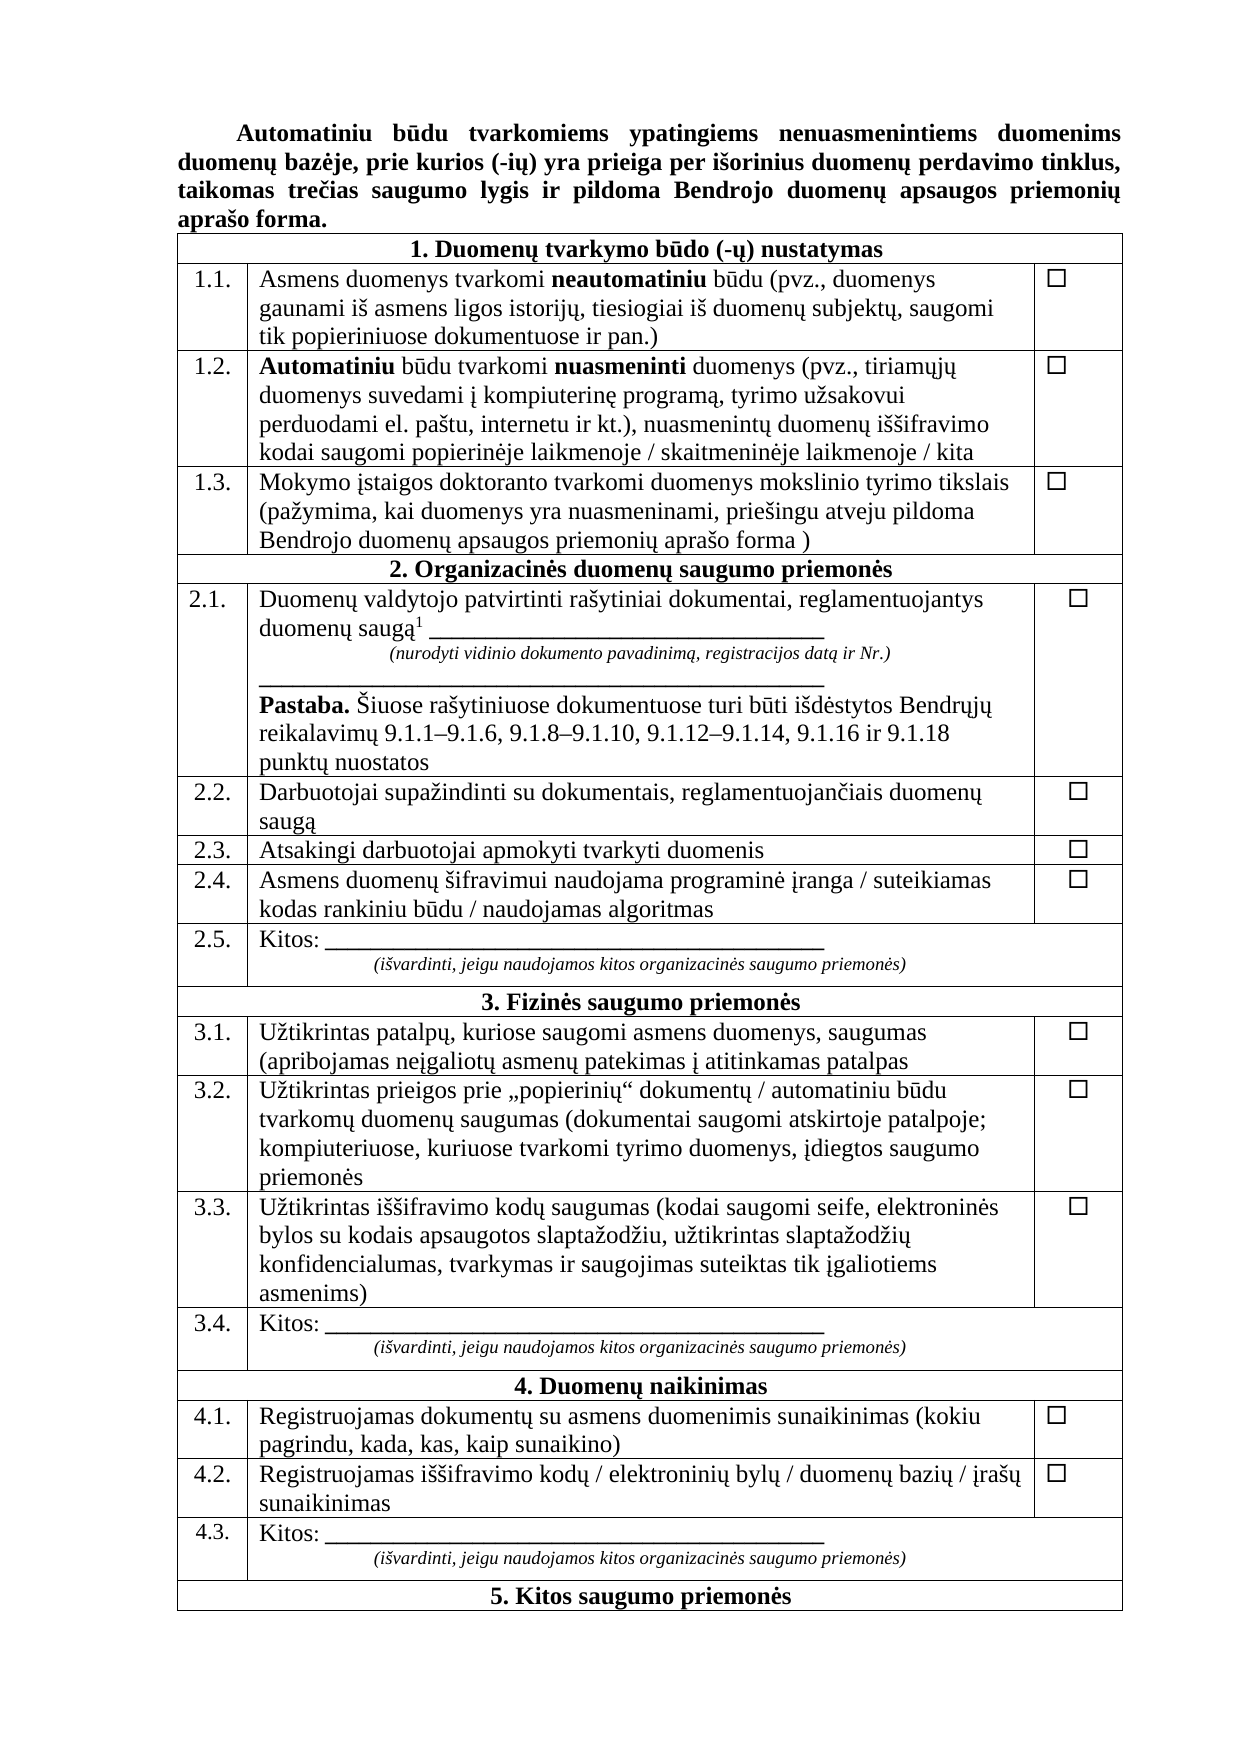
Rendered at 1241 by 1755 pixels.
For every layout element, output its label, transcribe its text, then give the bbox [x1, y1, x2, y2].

table_cell Registruojamas dokumentų su asmens duomenimis sunaikinimas (kokiu pagrindu, kada, kas, kaip sunaikino) [248, 1401, 1034, 1458]
table_header 1. Duomenų tvarkymo būdo (-ų) nustatymas [178, 234, 1122, 263]
table_cell 3. Fizinės saugumo priemonės [248, 987, 1034, 1016]
table_cell Kitos: (išvardinti, jeigu naudojamos kitos organizacinės saugumo priemonės) [248, 1518, 1034, 1580]
table_cell [] [1035, 1401, 1122, 1458]
table_cell [1034, 1518, 1122, 1580]
table_cell [] [1035, 1076, 1122, 1191]
table_cell 3.3. [178, 1192, 247, 1307]
table_cell [] [1035, 865, 1122, 923]
table_cell [1034, 1371, 1122, 1400]
table_cell Užtikrintas patalpų, kuriose saugomi asmens duomenys, saugumas (apribojamas neįgaliotų asmenų patekimas į atitinkamas patalpas [248, 1017, 1034, 1074]
table_cell Mokymo įstaigos doktoranto tvarkomi duomenys mokslinio tyrimo tikslais (pažymima, kai duomenys yra nuasmeninami, priešingu atveju pildoma Bendrojo duomenų apsaugos priemonių aprašo forma ) [248, 467, 1034, 553]
table_cell [] [1035, 467, 1122, 553]
table_cell [1034, 1581, 1122, 1610]
table_cell 4. Duomenų naikinimas [248, 1371, 1034, 1400]
table_cell Atsakingi darbuotojai apmokyti tvarkyti duomenis [248, 836, 1034, 864]
table_cell 2.5. [178, 924, 247, 986]
table_cell Užtikrintas iššifravimo kodų saugumas (kodai saugomi seife, elektroninės bylos su kodais apsaugotos slaptažodžiu, užtikrintas slaptažodžių konfidencialumas, tvarkymas ir saugojimas suteiktas tik įgaliotiems asmenims) [248, 1192, 1034, 1307]
table_cell Užtikrintas prieigos prie „popierinių“ dokumentų / automatiniu būdu tvarkomų duomenų saugumas (dokumentai saugomi atskirtoje patalpoje; kompiuteriuose, kuriuose tvarkomi tyrimo duomenys, įdiegtos saugumo priemonės [248, 1076, 1034, 1191]
table_cell 2.3. [178, 836, 247, 864]
table_cell [178, 1371, 248, 1400]
table_cell [] [1035, 1017, 1122, 1074]
table_cell [] [1035, 264, 1122, 350]
table_cell 4.2. [178, 1459, 247, 1517]
table_cell 3.2. [178, 1076, 247, 1191]
table_cell [178, 987, 248, 1016]
table_cell 1.1. [178, 264, 247, 350]
table_cell 2.2. [178, 777, 247, 834]
table_cell Darbuotojai supažindinti su dokumentais, reglamentuojančiais duomenų saugą [248, 777, 1034, 834]
table_cell [178, 1581, 248, 1610]
table_cell 2. Organizacinės duomenų saugumo priemonės [248, 555, 1034, 583]
table_cell 1.3. [178, 467, 247, 553]
table_cell Automatiniu būdu tvarkomi nuasmeninti duomenys (pvz., tiriamųjų duomenys suvedami į kompiuterinę programą, tyrimo užsakovui perduodami el. paštu, internetu ir kt.), nuasmenintų duomenų iššifravimo kodai saugomi popierinėje laikmenoje / skaitmeninėje laikmenoje / kita [248, 351, 1034, 466]
table_cell 2.4. [178, 865, 247, 923]
table_cell Asmens duomenų šifravimui naudojama programinė įranga / suteikiamas kodas rankiniu būdu / naudojamas algoritmas [248, 865, 1034, 923]
table_cell [] [1035, 777, 1122, 834]
table_cell [] [1035, 1459, 1122, 1517]
table_cell [1034, 924, 1122, 986]
table_cell [] [1035, 584, 1122, 776]
table_cell 1.2. [178, 351, 247, 466]
table_cell [1034, 987, 1122, 1016]
table_cell [] [1035, 1192, 1122, 1307]
table_cell 4.1. [178, 1401, 247, 1458]
table_cell [1034, 555, 1122, 583]
table_cell 2.1. [178, 584, 247, 776]
table_cell 3.1. [178, 1017, 247, 1074]
table_cell [] [1035, 836, 1122, 864]
table_cell Asmens duomenys tvarkomi neautomatiniu būdu (pvz., duomenys gaunami iš asmens ligos istorijų, tiesiogiai iš duomenų subjektų, saugomi tik popieriniuose dokumentuose ir pan.) [248, 264, 1034, 350]
table_cell Kitos: (išvardinti, jeigu naudojamos kitos organizacinės saugumo priemonės) [248, 924, 1034, 986]
table_cell Kitos: (išvardinti, jeigu naudojamos kitos organizacinės saugumo priemonės) [248, 1308, 1034, 1370]
text Automatiniu būdu tvarkomiems ypatingiems nenuasmenintiems duomenims duomenų bazėje, prie kurios (-ių) yra prieiga per išorinius duomenų perdavimo tinklus, taikomas trečias saugumo lygis ir pildoma Bendrojo duomenų apsaugos priemonių aprašo forma. [177, 118, 1122, 233]
table_cell [1034, 1308, 1122, 1370]
table_cell Registruojamas iššifravimo kodų / elektroninių bylų / duomenų bazių / įrašų sunaikinimas [248, 1459, 1034, 1517]
table_cell [178, 555, 248, 583]
table_cell 5. Kitos saugumo priemonės [248, 1581, 1034, 1610]
table_cell [] [1035, 351, 1122, 466]
table_cell Duomenų valdytojo patvirtinti rašytiniai dokumentai, reglamentuojantys duomenų saugą1 (nurodyti vidinio dokumento pavadinimą, registracijos datą ir Nr.) _ Pastaba. Šiuose rašytiniuose dokumentuose turi būti išdėstytos Bendrųjų reikalavimų 9.1.1–9.1.6, 9.1.8–9.1.10, 9.1.12–9.1.14, 9.1.16 ir 9.1.18 punktų nuostatos [248, 584, 1034, 776]
table_cell 4.3. [178, 1518, 247, 1580]
table_cell 3.4. [178, 1308, 247, 1370]
